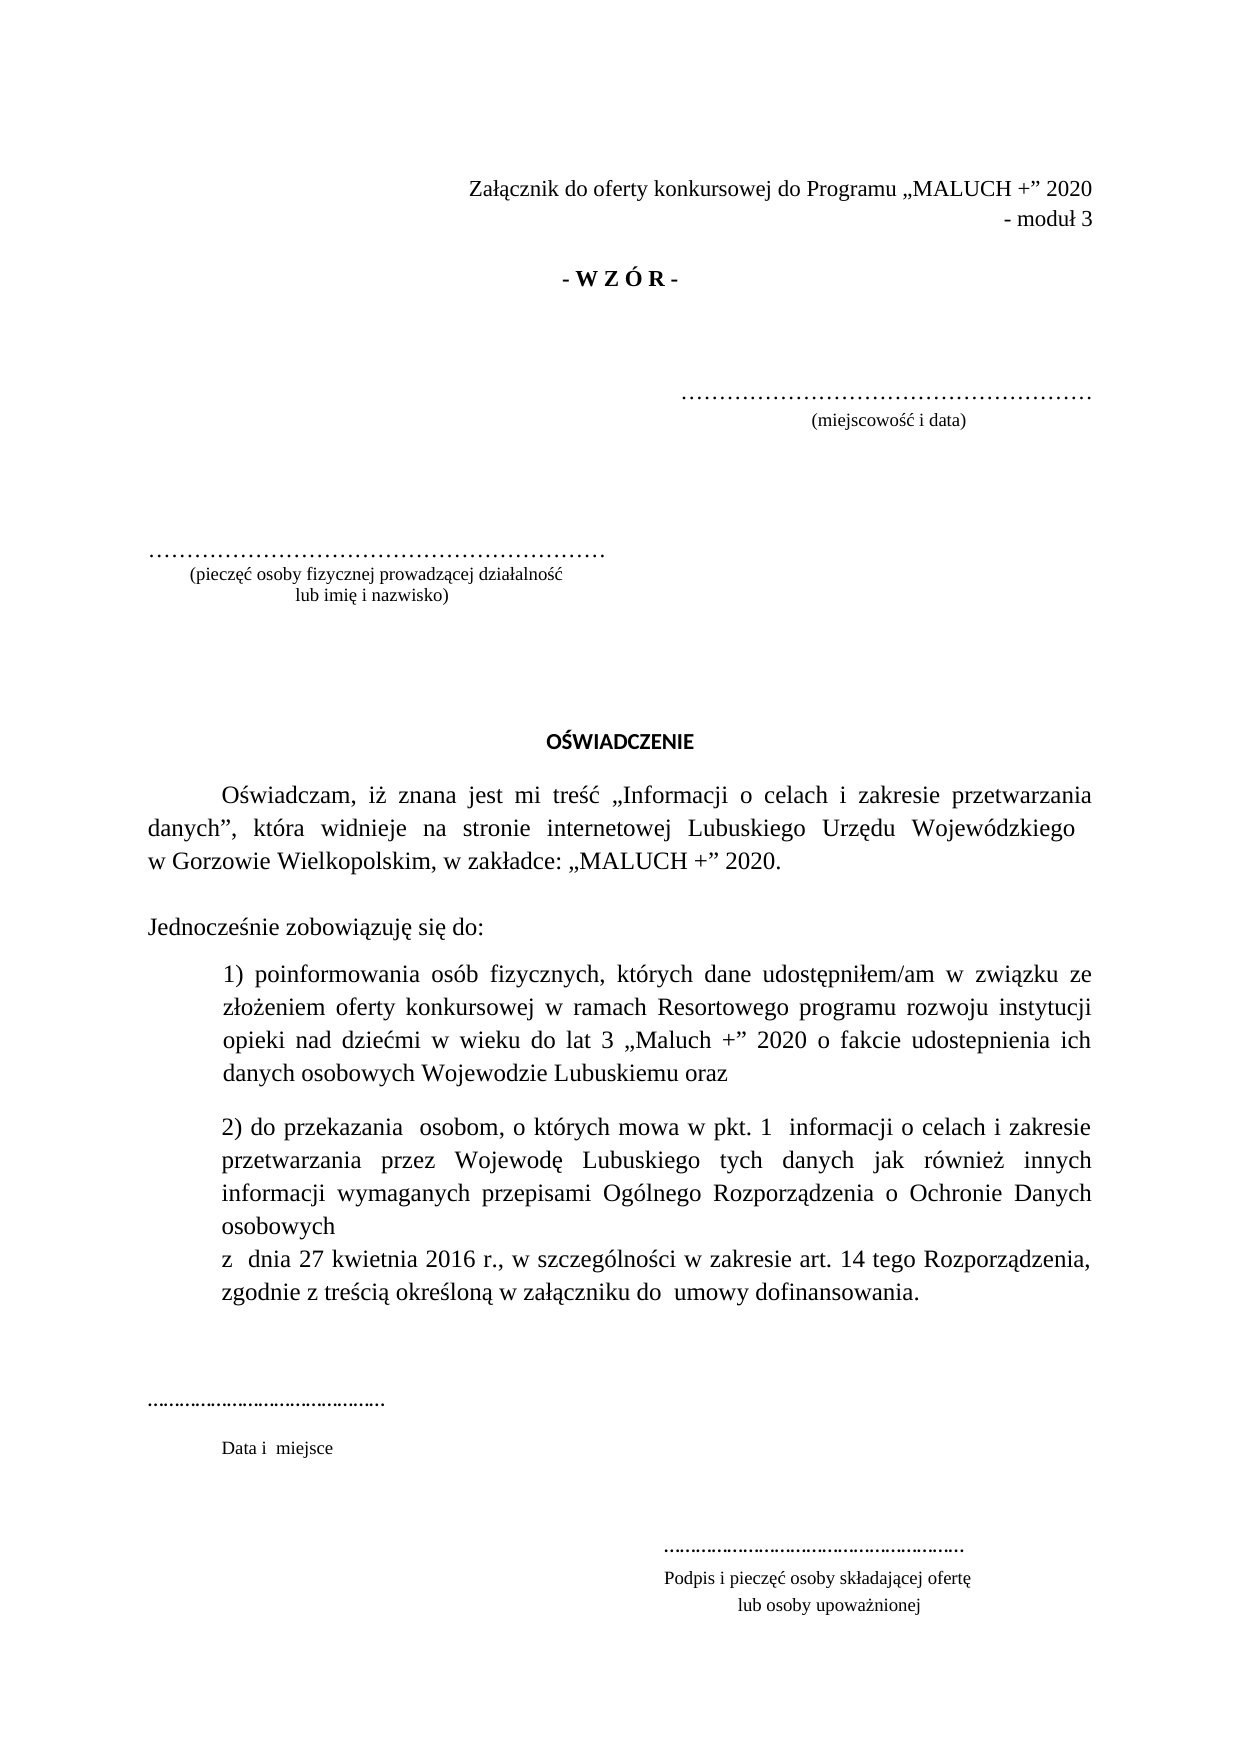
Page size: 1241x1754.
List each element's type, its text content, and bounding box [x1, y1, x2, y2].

text (pieczęć osoby fizycznej prowadzącej działalność [148, 563, 1093, 584]
text ……………………………………………… [590, 378, 1093, 405]
text lub osoby upoważnionej [664, 1594, 1093, 1616]
text OŚWIADCZENIE [148, 727, 1093, 755]
text - W Z Ó R - [148, 265, 1093, 292]
text Data i miejsce [148, 1437, 1093, 1458]
text ……………………………………… [148, 1384, 1093, 1412]
list 1) poinformowania osób fizycznych, których dane udostępniłem/am w związku ze złożeniem oferty konkursowej w ramach Resortowego programu rozwoju instytucji opieki nad dziećmi w wieku do lat 3 „Maluch +” 2020 o fakcie udostepnienia ich danych osobowych Wojewodzie Lubuskiemu oraz [223, 959, 1093, 1087]
text (miejscowość i data) [148, 405, 1093, 431]
text Oświadczam, iż znana jest mi treść „Informacji o celach i zakresie przetwarzania danych”, która widnieje na stronie internetowej Lubuskiego Urzędu Wojewódzkiego w Gorzowie Wielkopolskim, w zakładce: „MALUCH +” 2020. [148, 780, 1093, 875]
text 2) do przekazania osobom, o których mowa w pkt. 1 informacji o celach i zakresie przetwarzania przez Wojewodę Lubuskiego tych danych jak również innych informacji wymaganych przepisami Ogólnego Rozporządzenia o Ochronie Danych osobowych z dnia 27 kwietnia 2016 r., w szczególności w zakresie art. 14 tego Rozporządzenia, zgodnie z treścią określoną w załączniku do umowy dofinansowania. [221, 1112, 1093, 1306]
text …………………………………………………… [148, 536, 1093, 563]
text ………………………………………………… [590, 1530, 1093, 1558]
text Podpis i pieczęć osoby składającej ofertę [148, 1562, 1093, 1590]
text Załącznik do oferty konkursowej do Programu „MALUCH +” 2020 [148, 174, 1093, 201]
text lub imię i nazwisko) [221, 584, 1093, 606]
text - moduł 3 [738, 205, 1093, 231]
text Jednocześnie zobowiązuję się do: [148, 912, 1093, 941]
